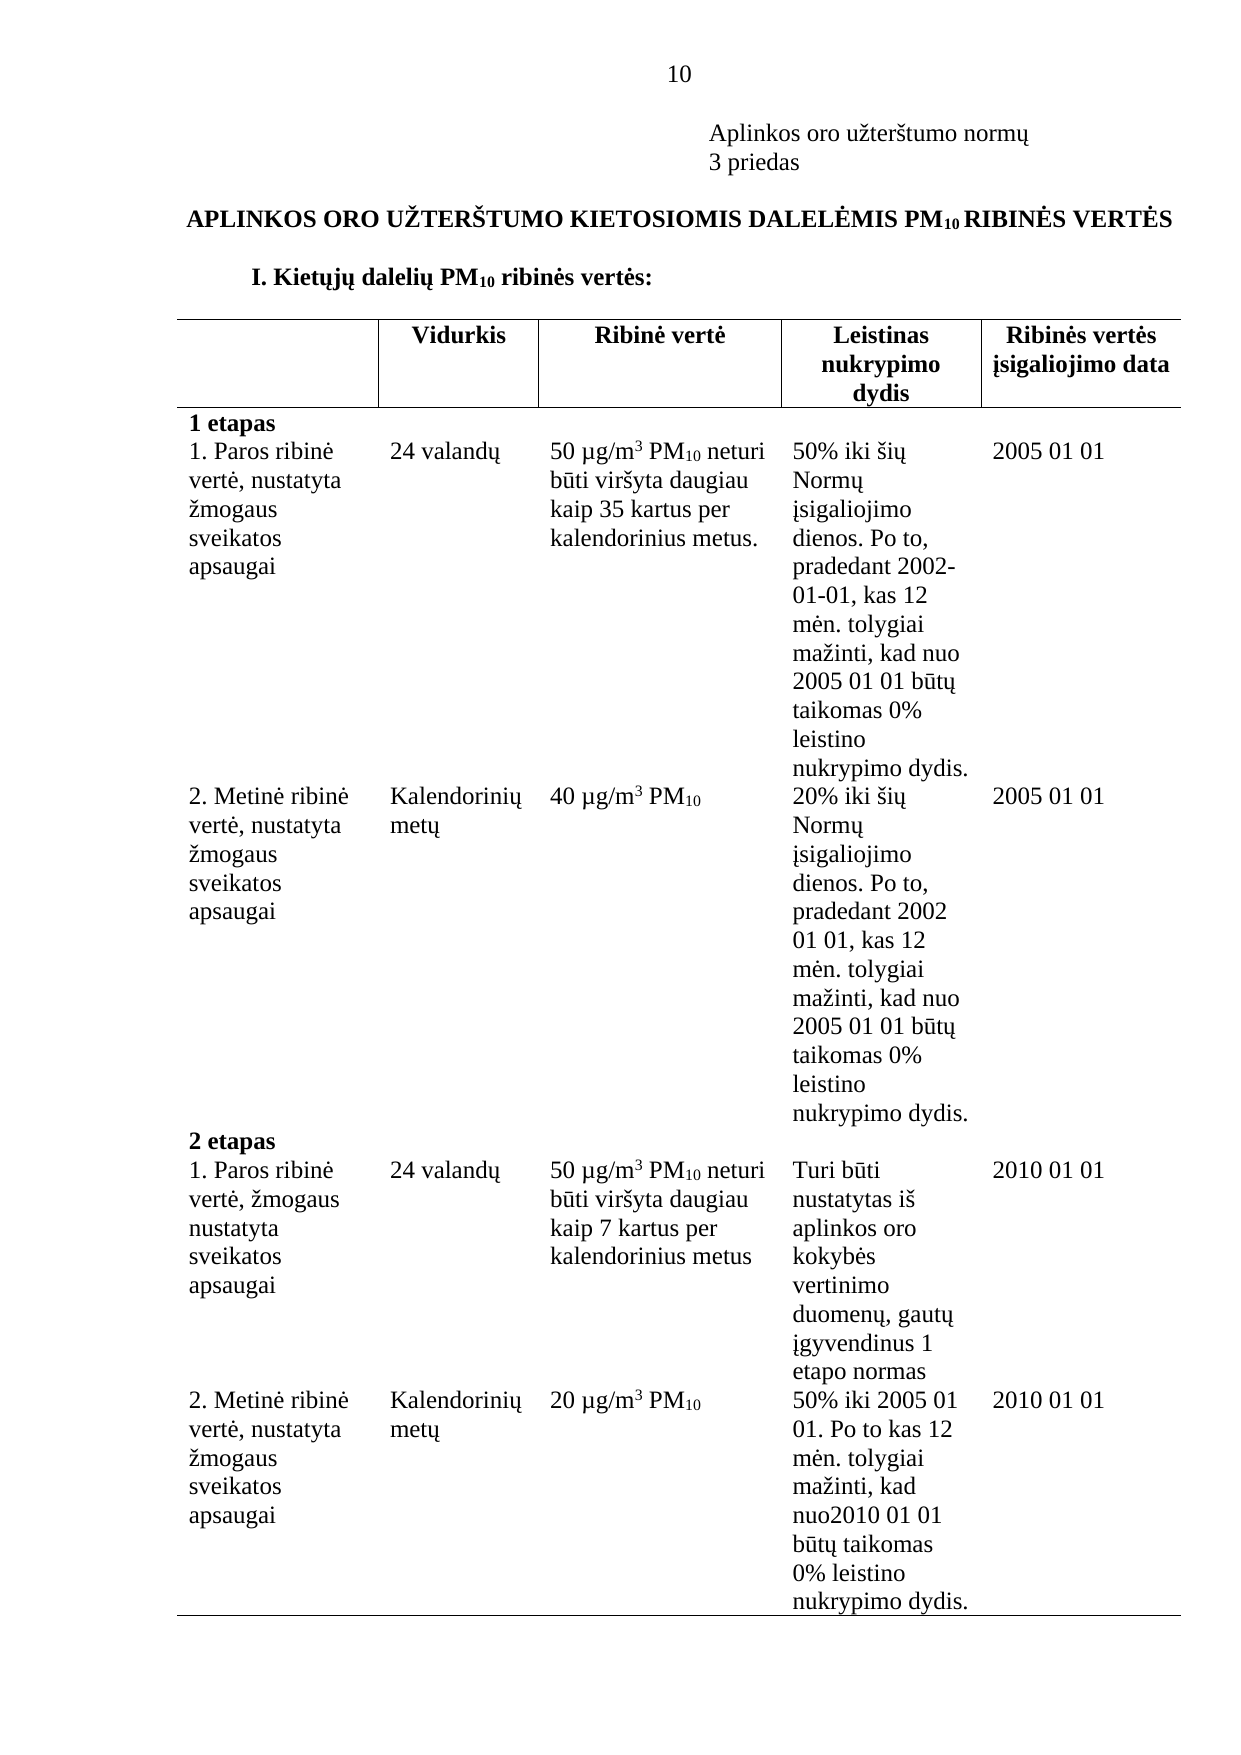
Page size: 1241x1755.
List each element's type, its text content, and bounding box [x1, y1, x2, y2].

table_cell 50 µg/m3 PM10 neturi būti viršyta daugiau kaip 35 kartus per kalendorinius metus. [539, 436, 781, 781]
table_header [177, 320, 378, 407]
table_cell Turi būti nustatytas iš aplinkos oro kokybės vertinimo duomenų, gautų įgyvendinus 1 etapo normas [781, 1155, 981, 1385]
table_cell Kalendorinių metų [379, 781, 539, 1126]
table_cell 50% iki 2005 01 01. Po to kas 12 mėn. tolygiai mažinti, kad nuo2010 01 01 būtų taikomas 0% leistino nukrypimo dydis. [781, 1385, 981, 1615]
table_header Ribinė vertė [539, 320, 781, 407]
text I. Kietųjų dalelių PM10 ribinės vertės: [251, 262, 1181, 291]
table_cell 20 µg/m3 PM10 [539, 1385, 781, 1615]
table_cell [981, 408, 1181, 436]
table_header Ribinės vertės įsigaliojimo data [982, 320, 1181, 407]
table_cell [379, 408, 539, 436]
table_cell 20% iki šių Normų įsigaliojimo dienos. Po to, pradedant 2002 01 01, kas 12 mėn. tolygiai mažinti, kad nuo 2005 01 01 būtų taikomas 0% leistino nukrypimo dydis. [781, 781, 981, 1126]
table_cell 40 µg/m3 PM10 [539, 781, 781, 1126]
table_cell 2. Metinė ribinė vertė, nustatyta žmogaus sveikatos apsaugai [177, 1385, 378, 1615]
table_cell 50% iki šių Normų įsigaliojimo dienos. Po to, pradedant 2002-01-01, kas 12 mėn. tolygiai mažinti, kad nuo 2005 01 01 būtų taikomas 0% leistino nukrypimo dydis. [781, 436, 981, 781]
table_cell 24 valandų [379, 436, 539, 781]
table_cell [781, 1126, 981, 1155]
table_cell 2. Metinė ribinė vertė, nustatyta žmogaus sveikatos apsaugai [177, 781, 378, 1126]
table_cell [379, 1126, 539, 1155]
table_cell [539, 1126, 781, 1155]
table_cell 2005 01 01 [981, 436, 1181, 781]
table_cell 2010 01 01 [981, 1385, 1181, 1615]
table_cell [781, 408, 981, 436]
table_cell 1 etapas [177, 408, 378, 436]
table_cell [981, 1126, 1181, 1155]
text APLINKOS ORO UŽTERŠTUMO KIETOSIOMIS DALELĖMIS PM10 RIBINĖS VERTĖS [177, 204, 1181, 233]
table_cell 24 valandų [379, 1155, 539, 1385]
table_cell 1. Paros ribinė vertė, nustatyta žmogaus sveikatos apsaugai [177, 436, 378, 781]
text Aplinkos oro užterštumo normų [709, 118, 1181, 147]
table_cell 50 µg/m3 PM10 neturi būti viršyta daugiau kaip 7 kartus per kalendorinius metus [539, 1155, 781, 1385]
table_header Vidurkis [379, 320, 538, 407]
table_cell Kalendorinių metų [379, 1385, 539, 1615]
table_cell 2010 01 01 [981, 1155, 1181, 1385]
table_cell 2 etapas [177, 1126, 378, 1155]
text 3 priedas [177, 147, 1181, 176]
table_cell 1. Paros ribinė vertė, žmogaus nustatyta sveikatos apsaugai [177, 1155, 378, 1385]
table_cell [539, 408, 781, 436]
table_cell 2005 01 01 [981, 781, 1181, 1126]
table_header Leistinas nukrypimo dydis [782, 320, 981, 407]
